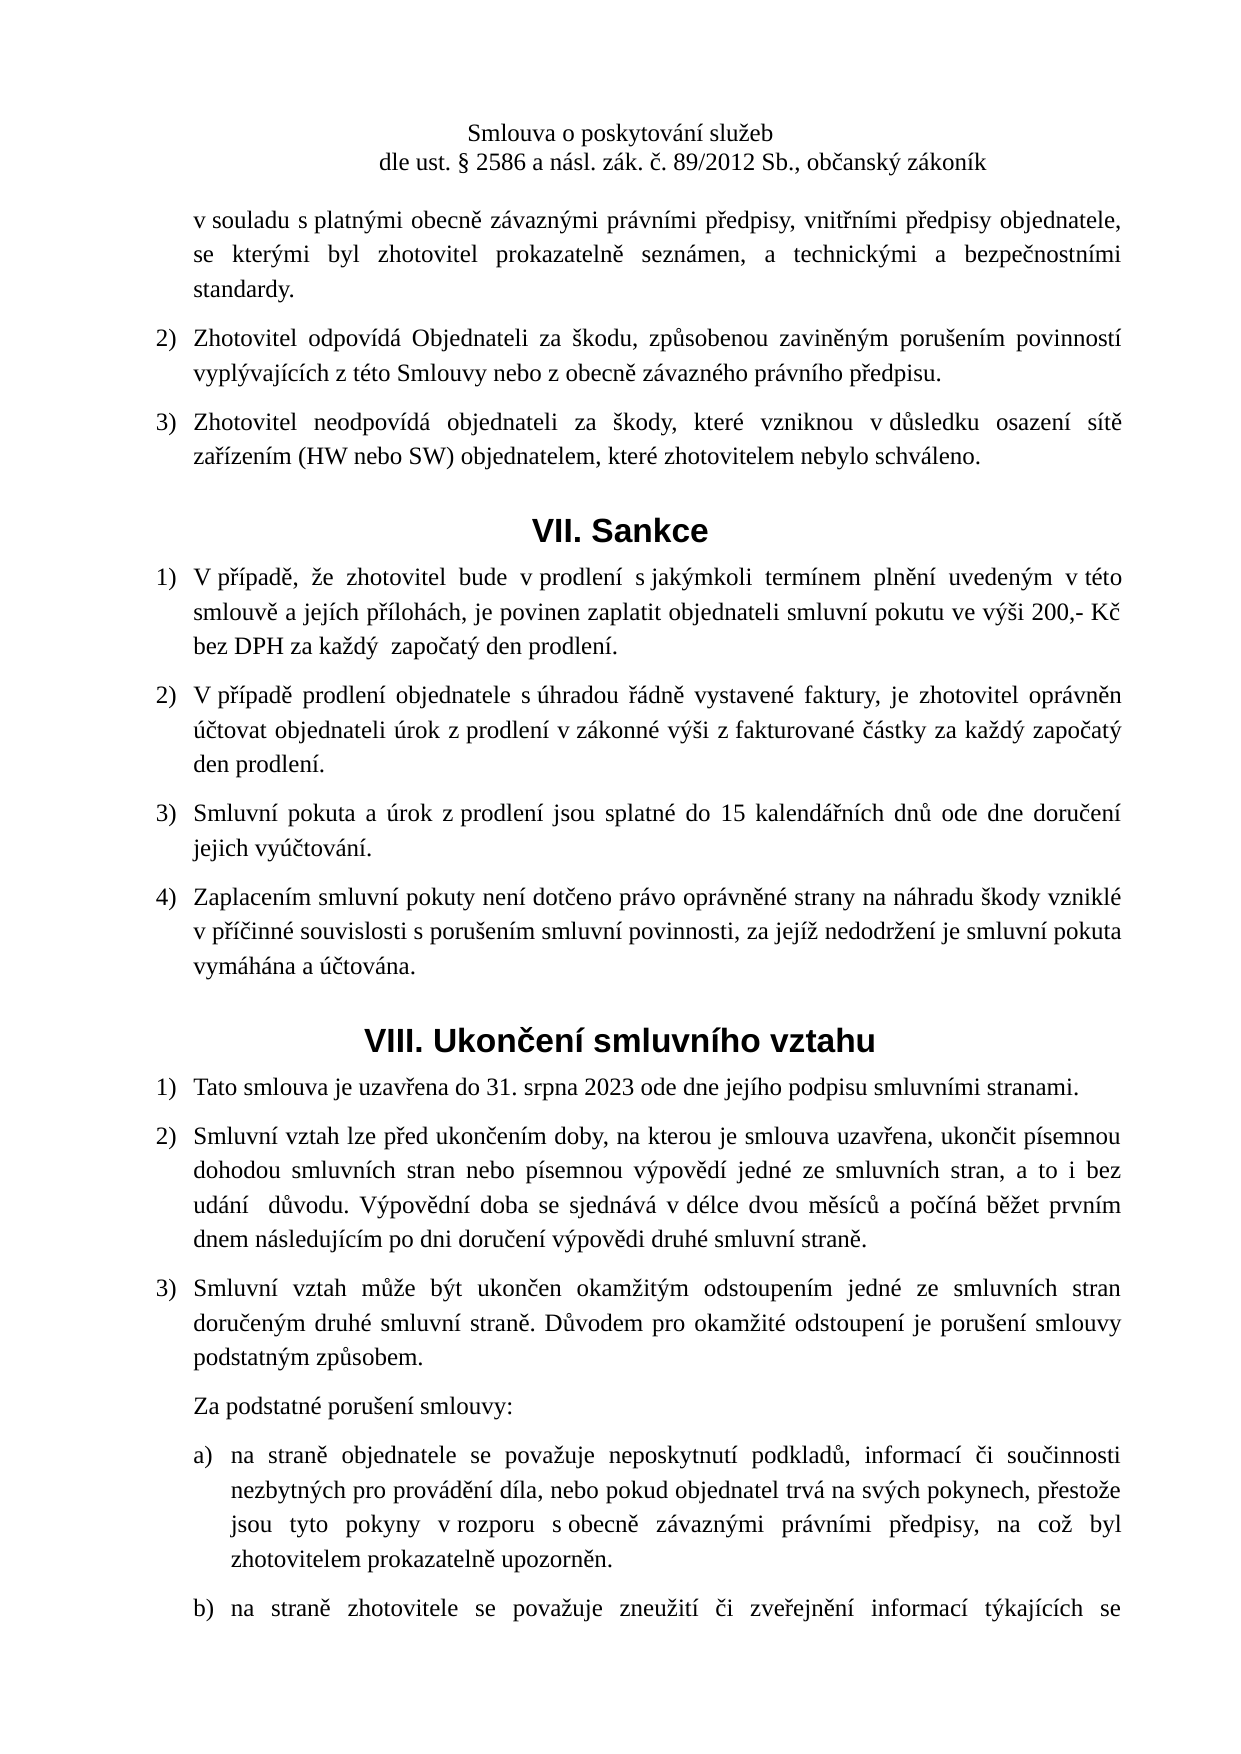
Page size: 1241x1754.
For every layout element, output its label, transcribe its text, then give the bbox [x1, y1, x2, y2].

subtitle VIII. Ukončení smluvního vztahu [118, 1021, 1122, 1059]
list Smluvní vztah může být ukončen okamžitým odstoupením jedné ze smluvních stran doručeným druhé smluvní straně. Důvodem pro okamžité odstoupení je porušení smlouvy podstatným způsobem. [156, 1273, 1122, 1371]
list na straně objednatele se považuje neposkytnutí podkladů, informací či součinnosti nezbytných pro provádění díla, nebo pokud objednatel trvá na svých pokynech, přestože jsou tyto pokyny v rozporu s obecně závaznými právními předpisy, na což byl zhotovitelem prokazatelně upozorněn. [193, 1440, 1122, 1573]
list Zhotovitel neodpovídá objednateli za škody, které vzniknou v důsledku osazení sítě zařízením (HW nebo SW) objednatelem, které zhotovitelem nebylo schváleno. [156, 407, 1122, 470]
list na straně zhotovitele se považuje zneužití či zveřejnění informací týkajících se [193, 1593, 1122, 1622]
list Tato smlouva je uzavřena do 31. srpna 2023 ode dne jejího podpisu smluvními stranami. [156, 1072, 1122, 1101]
list V případě, že zhotovitel bude v prodlení s jakýmkoli termínem plnění uvedeným v této smlouvě a jejích přílohách, je povinen zaplatit objednateli smluvní pokutu ve výši 200,- Kč bez DPH za každý započatý den prodlení. [156, 562, 1122, 660]
list Smluvní pokuta a úrok z prodlení jsou splatné do 15 kalendářních dnů ode dne doručení jejich vyúčtování. [156, 798, 1122, 861]
list Zaplacením smluvní pokuty není dotčeno právo oprávněné strany na náhradu škody vzniklé v příčinné souvislosti s porušením smluvní povinnosti, za jejíž nedodržení je smluvní pokuta vymáhána a účtována. [156, 882, 1122, 979]
list Smluvní vztah lze před ukončením doby, na kterou je smlouva uzavřena, ukončit písemnou dohodou smluvních stran nebo písemnou výpovědí jedné ze smluvních stran, a to i bez udání důvodu. Výpovědní doba se sjednává v délce dvou měsíců a počíná běžet prvním dnem následujícím po dni doručení výpovědi druhé smluvní straně. [156, 1121, 1122, 1253]
list Za podstatné porušení smlouvy: [156, 1391, 1122, 1420]
subtitle VII. Sankce [118, 511, 1122, 550]
list V případě prodlení objednatele s úhradou řádně vystavené faktury, je zhotovitel oprávněn účtovat objednateli úrok z prodlení v zákonné výši z fakturované částky za každý započatý den prodlení. [156, 680, 1122, 778]
list Zhotovitel odpovídá Objednateli za škodu, způsobenou zaviněným porušením povinností vyplývajících z této Smlouvy nebo z obecně závazného právního předpisu. [156, 323, 1122, 386]
list v souladu s platnými obecně závaznými právními předpisy, vnitřními předpisy objednatele, se kterými byl zhotovitel prokazatelně seznámen, a technickými a bezpečnostními standardy. [156, 205, 1122, 303]
